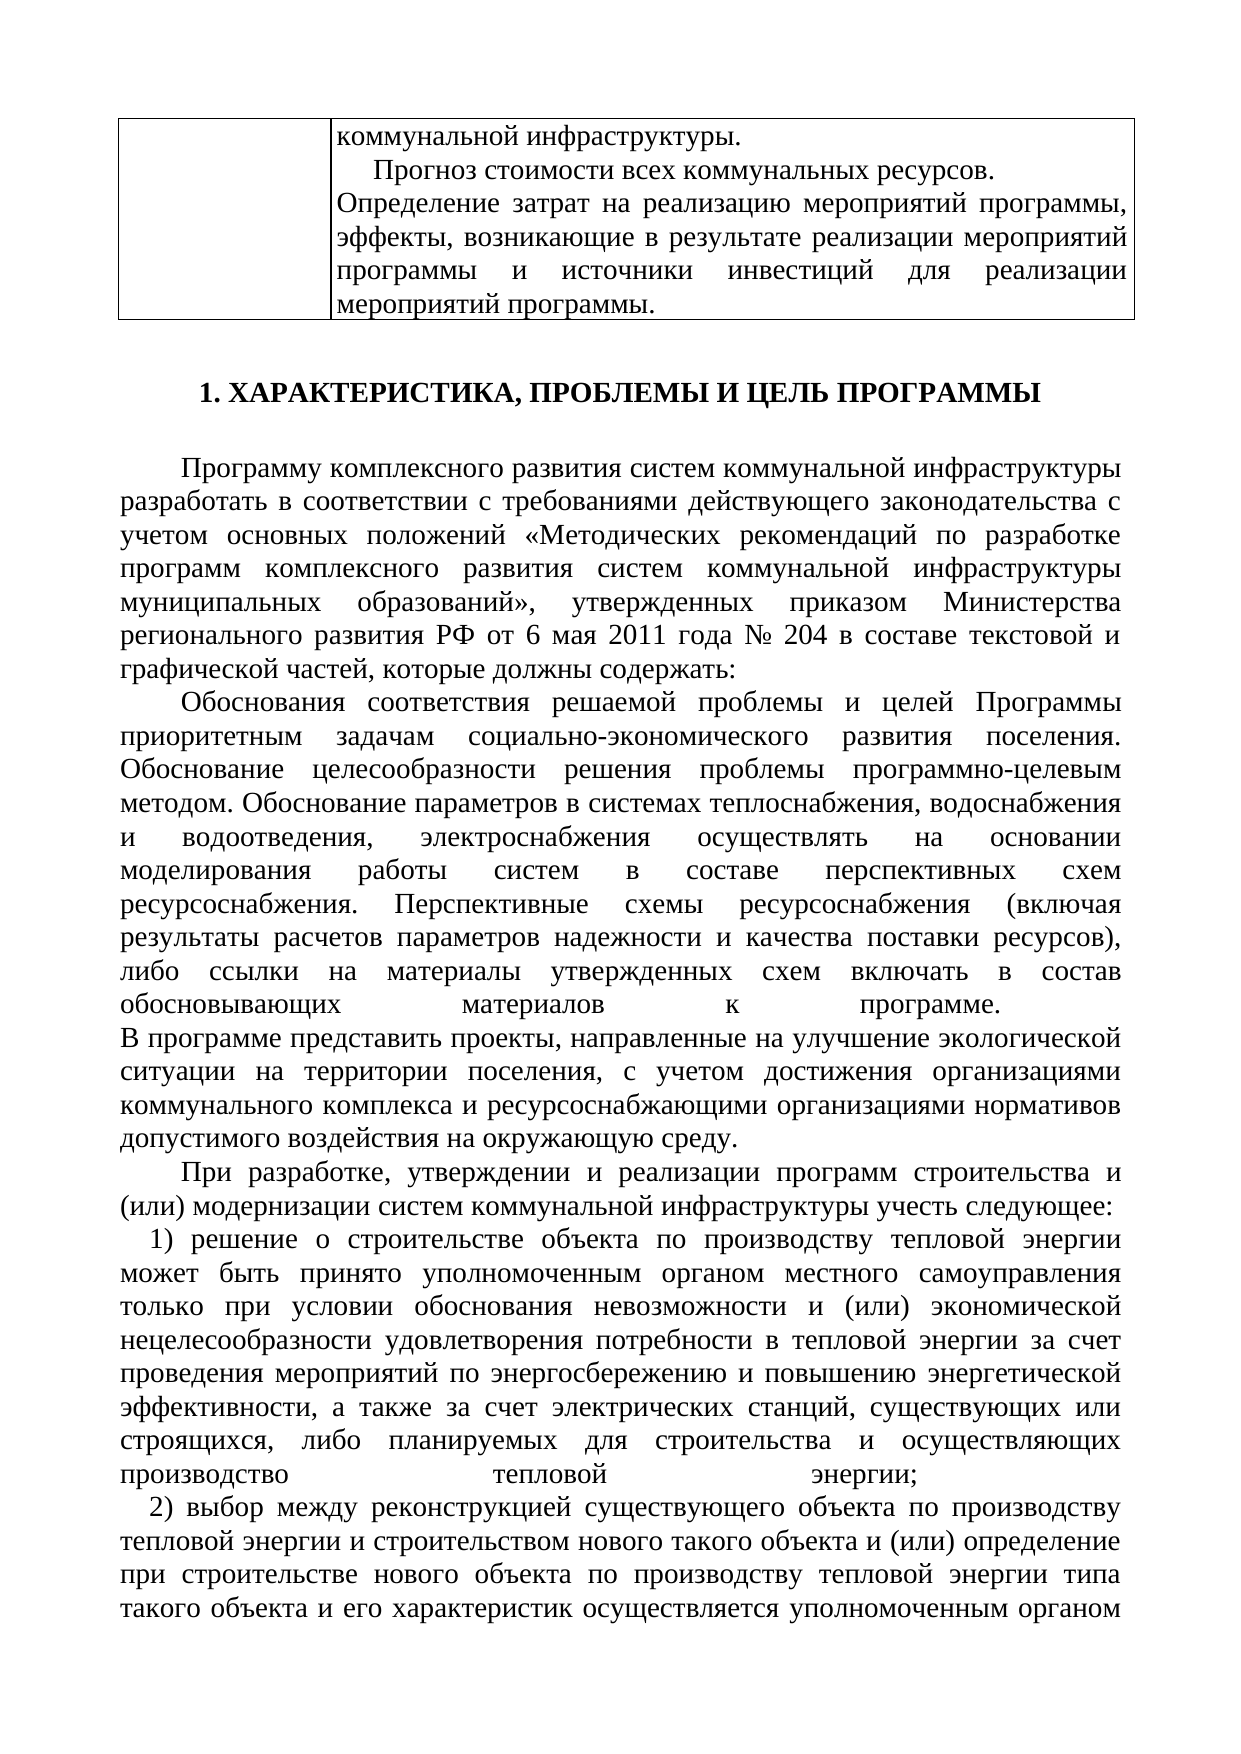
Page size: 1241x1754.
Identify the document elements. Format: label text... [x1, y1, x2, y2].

table_cell [119, 119, 330, 319]
text При разработке, утверждении и реализации программ строительства и (или) модернизации систем коммунальной инфраструктуры учесть следующее: 1) решение о строительстве объекта по производству тепловой энергии может быть принято уполномоченным органом местного самоуправления только при условии обоснования невозможности и (или) экономической нецелесообразности удовлетворения потребности в тепловой энергии за счет проведения мероприятий по энергосбережению и повышению энергетической эффективности, а также за счет электрических станций, существующих или строящихся, либо планируемых для строительства и осуществляющих производство тепловой энергии; 2) выбор между реконструкцией существующего объекта по производству тепловой энергии и строительством нового такого объекта и (или) определение при строительстве нового объекта по производству тепловой энергии типа такого объекта и его характеристик осуществляется уполномоченным органом [120, 1154, 1122, 1624]
table_cell коммунальной инфраструктуры. Прогноз стоимости всех коммунальных ресурсов. Определение затрат на реализацию мероприятий программы, эффекты, возникающие в результате реализации мероприятий программы и источники инвестиций для реализации мероприятий программы. [332, 119, 1134, 319]
text 1. Характеристика, проблемы и цель Программы [118, 376, 1122, 409]
text Обоснования соответствия решаемой проблемы и целей Программы приоритетным задачам социально-экономического развития поселения. Обоснование целесообразности решения проблемы программно-целевым методом. Обоснование параметров в системах теплоснабжения, водоснабжения и водоотведения, электроснабжения осуществлять на основании моделирования работы систем в составе перспективных схем ресурсоснабжения. Перспективные схемы ресурсоснабжения (включая результаты расчетов параметров надежности и качества поставки ресурсов), либо ссылки на материалы утвержденных схем включать в состав обосновывающих материалов к программе. В программе представить проекты, направленные на улучшение экологической ситуации на территории поселения, с учетом достижения организациями коммунального комплекса и ресурсоснабжающими организациями нормативов допустимого воздействия на окружающую среду. [120, 684, 1122, 1154]
text Программу комплексного развития систем коммунальной инфраструктуры разработать в соответствии с требованиями действующего законодательства с учетом основных положений «Методических рекомендаций по разработке программ комплексного развития систем коммунальной инфраструктуры муниципальных образований», утвержденных приказом Министерства регионального развития РФ от 6 мая 2011 года № 204 в составе текстовой и графической частей, которые должны содержать: [120, 450, 1122, 684]
